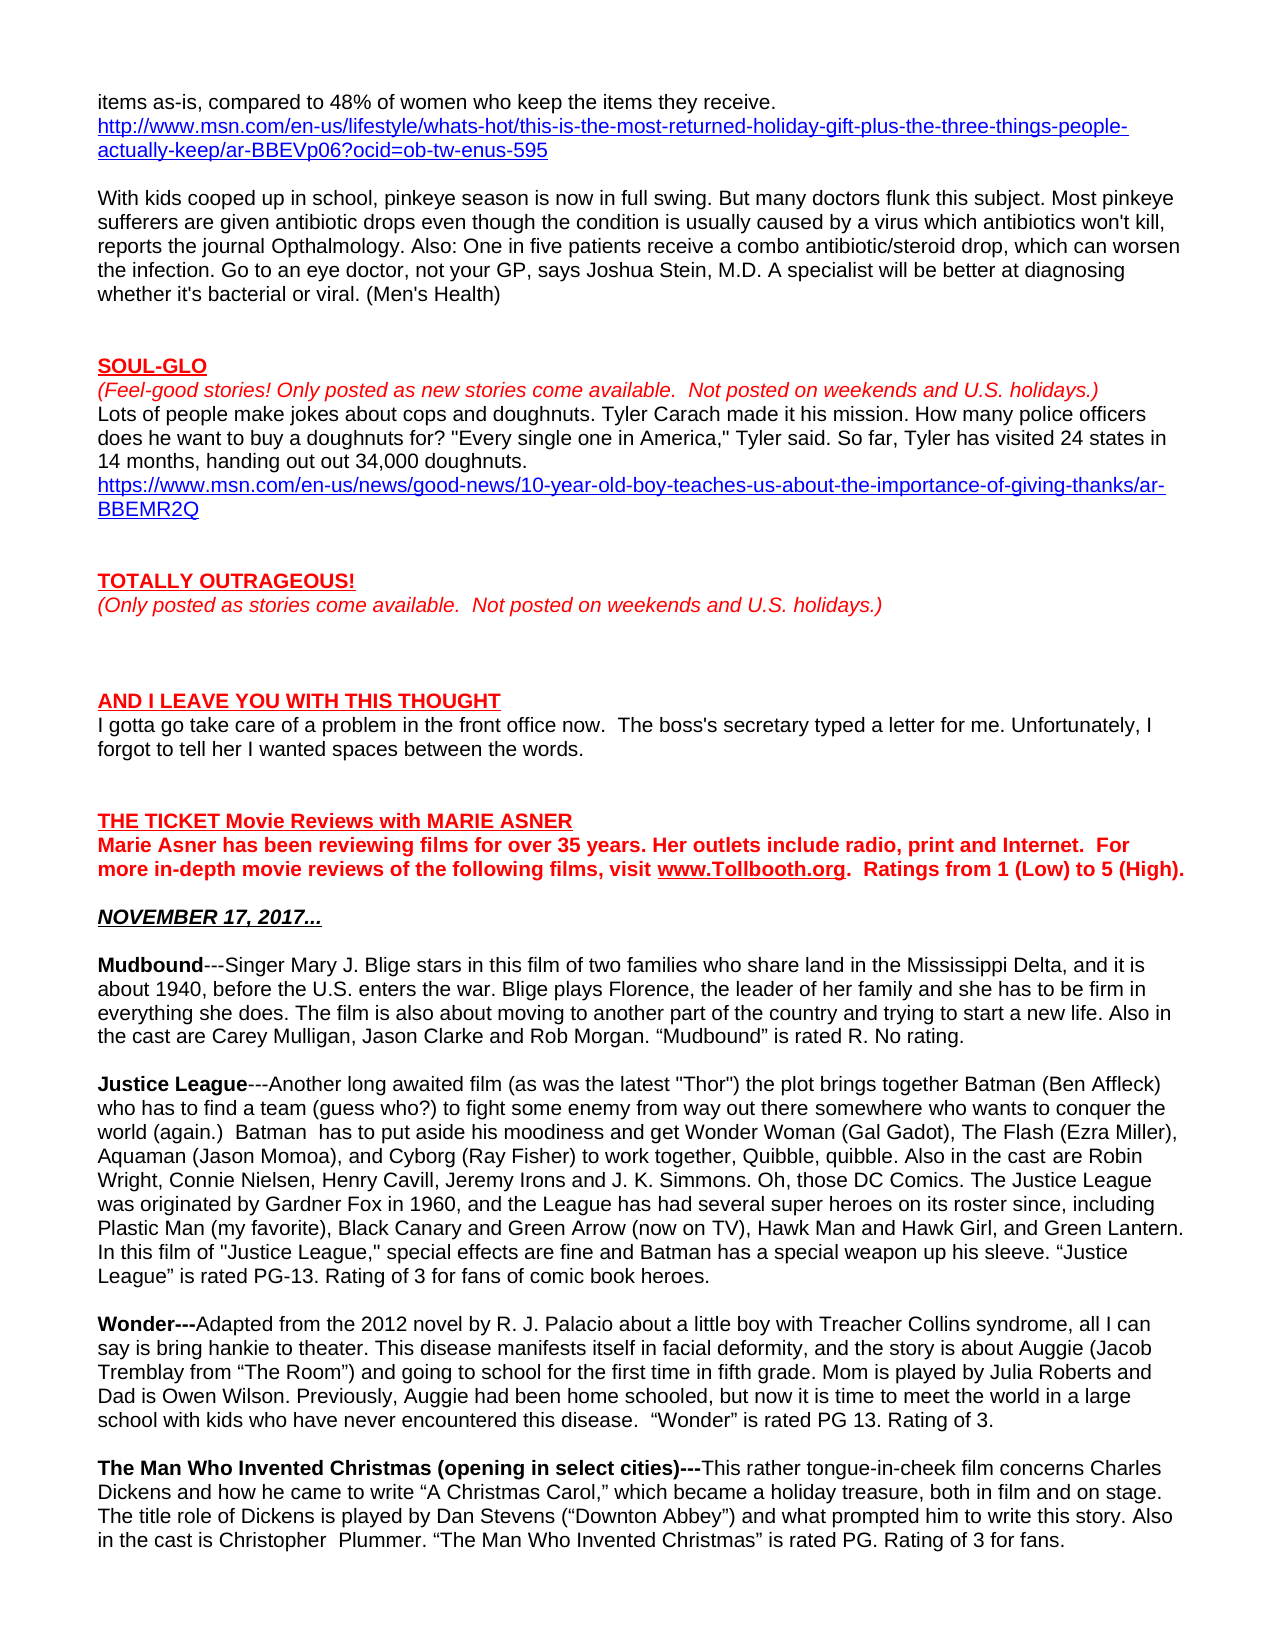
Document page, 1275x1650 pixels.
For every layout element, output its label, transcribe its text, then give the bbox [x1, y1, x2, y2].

subtitle AND I LEAVE YOU WITH THIS THOUGHT [97, 689, 1185, 713]
text Mudbound---Singer Mary J. Blige stars in this film of two families who share land in the Mississippi Delta, and it is about 1940, before the U.S. enters the war. Blige plays Florence, the leader of her family and she has to be firm in everything she does. The film is also about moving to another part of the country and trying to start a new life. Also in the cast are Carey Mulligan, Jason Clarke and Rob Morgan. “Mudbound” is rated R. No rating. [97, 952, 1185, 1048]
text Wonder---Adapted from the 2012 novel by R. J. Palacio about a little boy with Treacher Collins syndrome, all I can say is bring hankie to theater. This disease manifests itself in facial deformity, and the story is about Auggie (Jacob Tremblay from “The Room”) and going to school for the first time in fifth grade. Mom is played by Julia Roberts and Dad is Owen Wilson. Previously, Auggie had been home schooled, but now it is time to meet the world in a large school with kids who have never encountered this disease. “Wonder” is rated PG 13. Rating of 3. [97, 1312, 1185, 1432]
text items as-is, compared to 48% of women who keep the items they receive. http://www.msn.com/en-us/lifestyle/whats-hot/this-is-the-most-returned-holiday-gift-plus-the-three-things-people-actually-keep/ar-BBEVp06?ocid=ob-tw-enus-595 [97, 90, 1185, 162]
text With kids cooped up in school, pinkeye season is now in full swing. But many doctors flunk this subject. Most pinkeye sufferers are given antibiotic drops even though the condition is usually caused by a virus which antibiotics won't kill, reports the journal Opthalmology. Also: One in five patients receive a combo antibiotic/steroid drop, which can worsen the infection. Go to an eye doctor, not your GP, says Joshua Stein, M.D. A specialist will be better at diagnosing whether it's bacterial or viral. (Men's Health) [97, 186, 1185, 306]
text THE TICKET Movie Reviews with MARIE ASNER [97, 809, 1185, 833]
subtitle (Feel-good stories! Only posted as new stories come available. Not posted on weekends and U.S. holidays.) [97, 377, 1185, 401]
text (Only posted as stories come available. Not posted on weekends and U.S. holidays.) [97, 593, 1185, 617]
subtitle TOTALLY OUTRAGEOUS! [97, 569, 1185, 593]
text NOVEMBER 17, 2017... [97, 904, 1185, 928]
text The Man Who Invented Christmas (opening in select cities)---This rather tongue-in-cheek film concerns Charles Dickens and how he came to write “A Christmas Carol,” which became a holiday treasure, both in film and on stage. The title role of Dickens is played by Dan Stevens (“Downton Abbey”) and what prompted him to write this story. Also in the cast is Christopher Plummer. “The Man Who Invented Christmas” is rated PG. Rating of 3 for fans. [97, 1456, 1185, 1551]
text Justice League---Another long awaited film (as was the latest "Thor") the plot brings together Batman (Ben Affleck) who has to find a team (guess who?) to fight some enemy from way out there somewhere who wants to conquer the world (again.) Batman has to put aside his moodiness and get Wonder Woman (Gal Gadot), The Flash (Ezra Miller), Aquaman (Jason Momoa), and Cyborg (Ray Fisher) to work together, Quibble, quibble. Also in the cast are Robin Wright, Connie Nielsen, Henry Cavill, Jeremy Irons and J. K. Simmons. Oh, those DC Comics. The Justice League was originated by Gardner Fox in 1960, and the League has had several super heroes on its roster since, including Plastic Man (my favorite), Black Canary and Green Arrow (now on TV), Hawk Man and Hawk Girl, and Green Lantern. In this film of "Justice League," special effects are fine and Batman has a special weapon up his sleeve. “Justice League” is rated PG-13. Rating of 3 for fans of comic book heroes. [97, 1072, 1185, 1288]
subtitle SOUL-GLO [97, 353, 1185, 377]
text I gotta go take care of a problem in the front office now. The boss's secretary typed a letter for me. Unfortunately, I forgot to tell her I wanted spaces between the words. [97, 713, 1185, 761]
text Lots of people make jokes about cops and doughnuts. Tyler Carach made it his mission. How many police officers does he want to buy a doughnuts for? "Every single one in America," Tyler said. So far, Tyler has visited 24 states in 14 months, handing out out 34,000 doughnuts. https://www.msn.com/en-us/news/good-news/10-year-old-boy-teaches-us-about-the-importance-of-giving-thanks/ar-BBEMR2Q [97, 401, 1185, 521]
text Marie Asner has been reviewing films for over 35 years. Her outlets include radio, print and Internet. For more in-depth movie reviews of the following films, visit www.Tollbooth.org. Ratings from 1 (Low) to 5 (High). [97, 833, 1185, 881]
